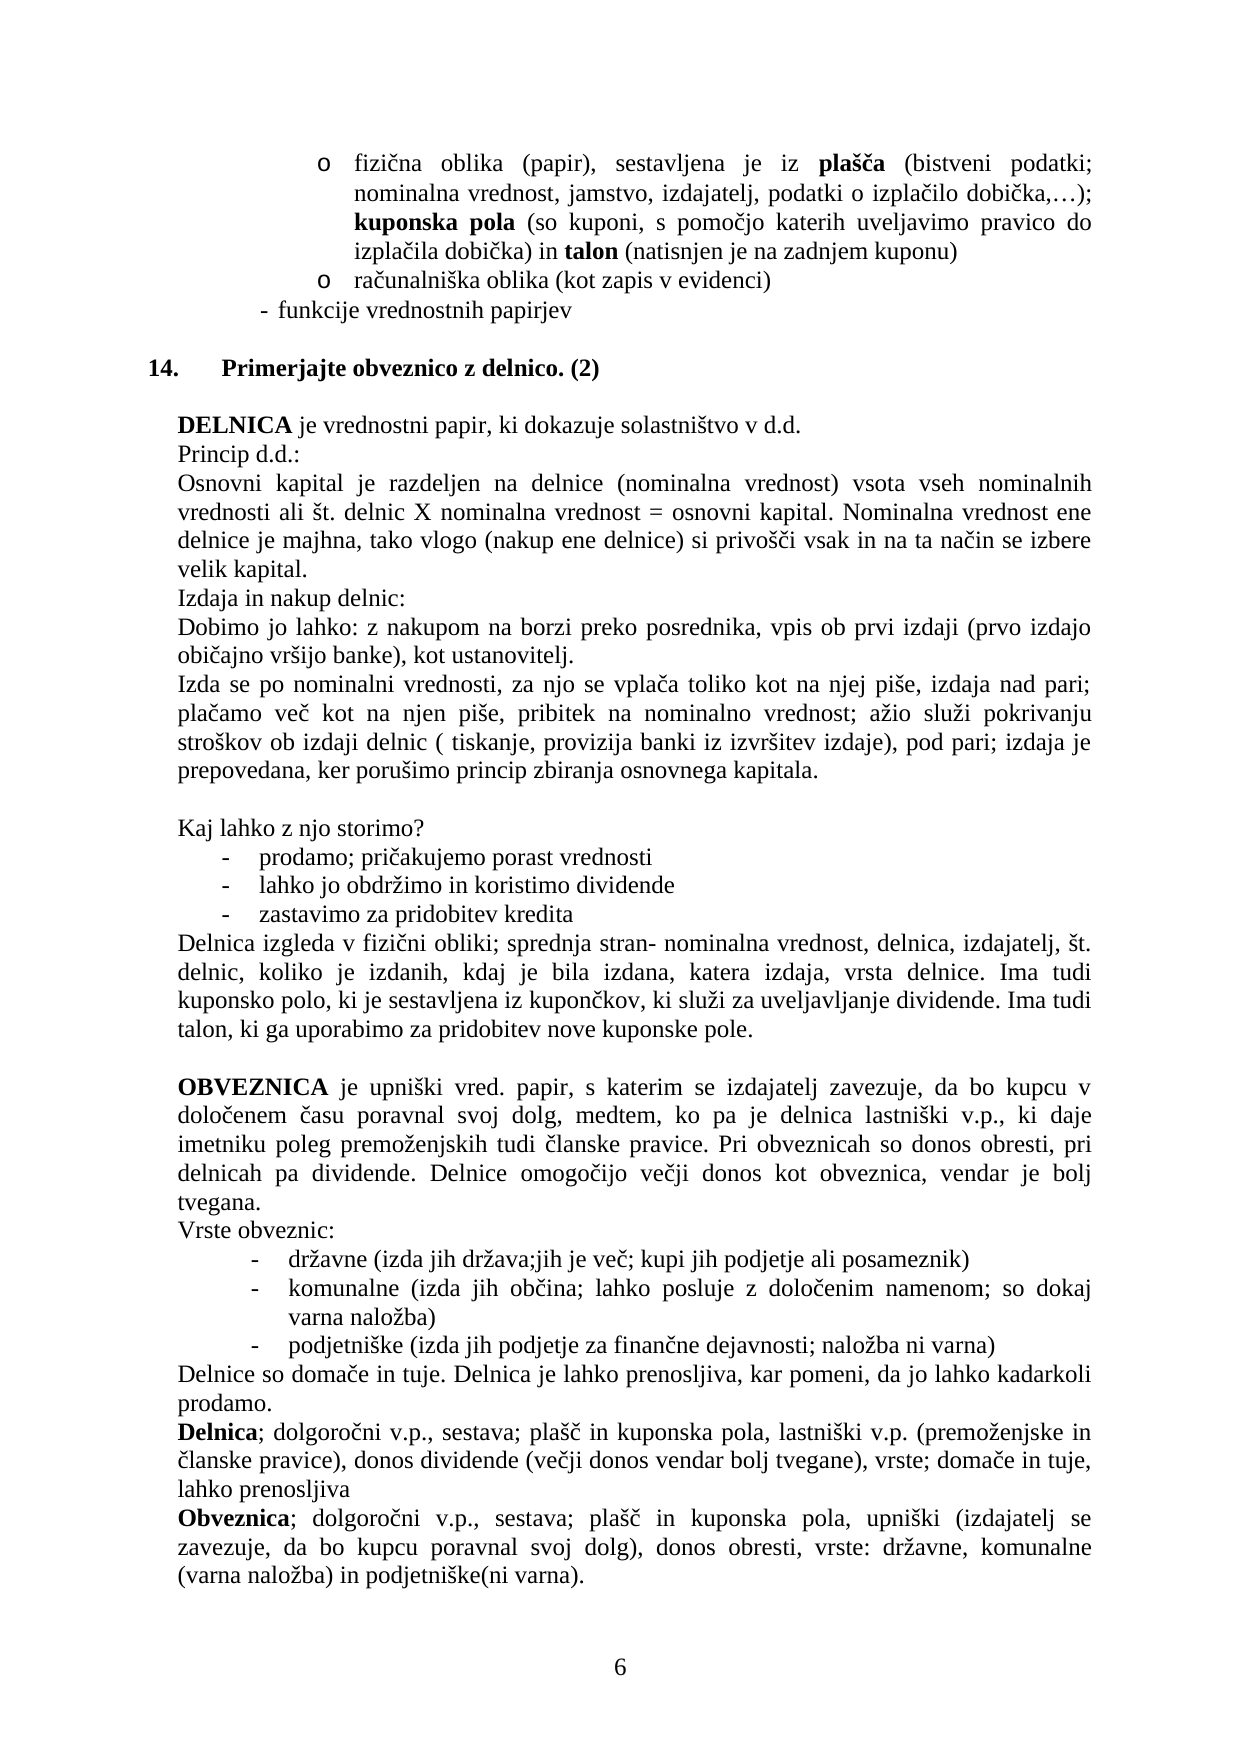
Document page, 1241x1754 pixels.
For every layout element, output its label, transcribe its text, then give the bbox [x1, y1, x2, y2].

text Izdaja in nakup delnic: [177, 583, 1093, 612]
text Princip d.d.: [177, 439, 1093, 468]
text Kaj lahko z njo storimo? [177, 813, 1093, 842]
list prodamo; pričakujemo porast vrednosti [221, 842, 1093, 871]
text Delnica izgleda v fizični obliki; sprednja stran- nominalna vrednost, delnica, izdajatelj, št. delnic, koliko je izdanih, kdaj je bila izdana, katera izdaja, vrsta delnice. Ima tudi kuponsko polo, ki je sestavljena iz kupončkov, ki služi za uveljavljanje dividende. Ima tudi talon, ki ga uporabimo za pridobitev nove kuponske pole. [177, 928, 1093, 1043]
list državne (izda jih država;jih je več; kupi jih podjetje ali posameznik) [251, 1244, 1093, 1273]
text DELNICA je vrednostni papir, ki dokazuje solastništvo v d.d. [177, 411, 1093, 439]
text Vrste obveznic: [177, 1216, 1093, 1244]
list komunalne (izda jih občina; lahko posluje z določenim namenom; so dokaj varna naložba) [251, 1273, 1093, 1331]
list zastavimo za pridobitev kredita [221, 899, 1093, 928]
text Obveznica; dolgoročni v.p., sestava; plašč in kuponska pola, upniški (izdajatelj se zavezuje, da bo kupcu poravnal svoj dolg), donos obresti, vrste: državne, komunalne (varna naložba) in podjetniške(ni varna). [177, 1503, 1093, 1589]
list lahko jo obdržimo in koristimo dividende [221, 871, 1093, 899]
text Delnica; dolgoročni v.p., sestava; plašč in kuponska pola, lastniški v.p. (premoženjske in članske pravice), donos dividende (večji donos vendar bolj tvegane), vrste; domače in tuje, lahko prenosljiva [177, 1417, 1093, 1503]
list fizična oblika (papir), sestavljena je iz plašča (bistveni podatki; nominalna vrednost, jamstvo, izdajatelj, podatki o izplačilo dobička,…); kuponska pola (so kuponi, s pomočjo katerih uveljavimo pravico do izplačila dobička) in talon (natisnjen je na zadnjem kuponu) [316, 148, 1093, 265]
list podjetniške (izda jih podjetje za finančne dejavnosti; naložba ni varna) [251, 1331, 1093, 1359]
list funkcije vrednostnih papirjev [260, 296, 1093, 324]
text Delnice so domače in tuje. Delnica je lahko prenosljiva, kar pomeni, da jo lahko kadarkoli prodamo. [177, 1359, 1093, 1417]
text OBVEZNICA je upniški vred. papir, s katerim se izdajatelj zavezuje, da bo kupcu v določenem času poravnal svoj dolg, medtem, ko pa je delnica lastniški v.p., ki daje imetniku poleg premoženjskih tudi članske pravice. Pri obveznicah so donos obresti, pri delnicah pa dividende. Delnice omogočijo večji donos kot obveznica, vendar je bolj tvegana. [177, 1072, 1093, 1216]
text Osnovni kapital je razdeljen na delnice (nominalna vrednost) vsota vseh nominalnih vrednosti ali št. delnic X nominalna vrednost = osnovni kapital. Nominalna vrednost ene delnice je majhna, tako vlogo (nakup ene delnice) si privošči vsak in na ta način se izbere velik kapital. [177, 468, 1093, 583]
text Izda se po nominalni vrednosti, za njo se vplača toliko kot na njej piše, izdaja nad pari; plačamo več kot na njen piše, pribitek na nominalno vrednost; ažio služi pokrivanju stroškov ob izdaji delnic ( tiskanje, provizija banki iz izvršitev izdaje), pod pari; izdaja je prepovedana, ker porušimo princip zbiranja osnovnega kapitala. [177, 669, 1093, 784]
list Primerjajte obveznico z delnico. (2) [148, 353, 1093, 382]
list računalniška oblika (kot zapis v evidenci) [316, 265, 1093, 296]
text Dobimo jo lahko: z nakupom na borzi preko posrednika, vpis ob prvi izdaji (prvo izdajo običajno vršijo banke), kot ustanovitelj. [177, 612, 1093, 669]
